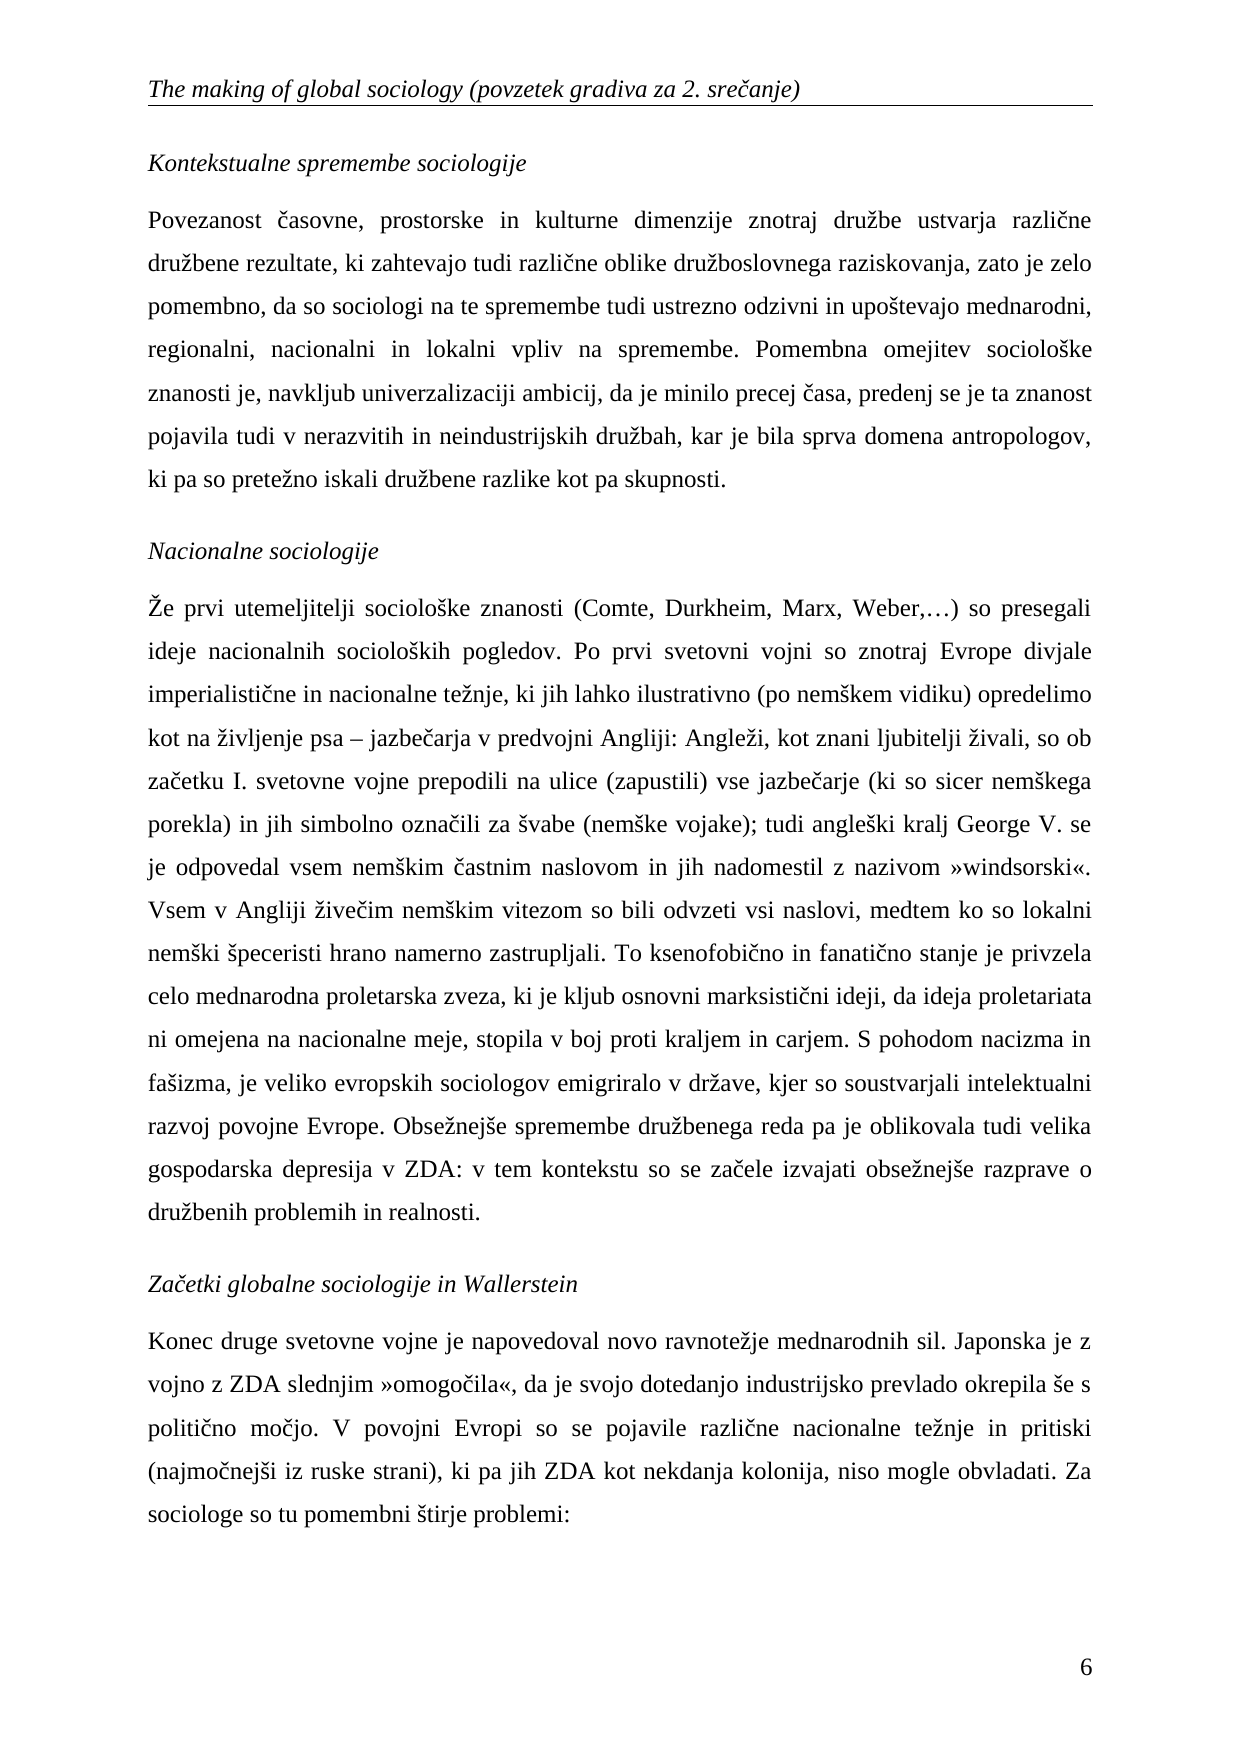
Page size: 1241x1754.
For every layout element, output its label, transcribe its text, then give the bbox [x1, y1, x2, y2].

text Kontekstualne spremembe sociologije [148, 148, 1093, 176]
text Nacionalne sociologije [148, 536, 1093, 564]
text Povezanost časovne, prostorske in kulturne dimenzije znotraj družbe ustvarja različne družbene rezultate, ki zahtevajo tudi različne oblike družboslovnega raziskovanja, zato je zelo pomembno, da so sociologi na te spremembe tudi ustrezno odzivni in upoštevajo mednarodni, regionalni, nacionalni in lokalni vpliv na spremembe. Pomembna omejitev sociološke znanosti je, navkljub univerzalizaciji ambicij, da je minilo precej časa, predenj se je ta znanost pojavila tudi v nerazvitih in neindustrijskih družbah, kar je bila sprva domena antropologov, ki pa so pretežno iskali družbene razlike kot pa skupnosti. [148, 205, 1093, 493]
text Že prvi utemeljitelji sociološke znanosti (Comte, Durkheim, Marx, Weber,…) so presegali ideje nacionalnih socioloških pogledov. Po prvi svetovni vojni so znotraj Evrope divjale imperialistične in nacionalne težnje, ki jih lahko ilustrativno (po nemškem vidiku) opredelimo kot na življenje psa – jazbečarja v predvojni Angliji: Angleži, kot znani ljubitelji živali, so ob začetku I. svetovne vojne prepodili na ulice (zapustili) vse jazbečarje (ki so sicer nemškega porekla) in jih simbolno označili za švabe (nemške vojake); tudi angleški kralj George V. se je odpovedal vsem nemškim častnim naslovom in jih nadomestil z nazivom »windsorski«. Vsem v Angliji živečim nemškim vitezom so bili odvzeti vsi naslovi, medtem ko so lokalni nemški špeceristi hrano namerno zastrupljali. To ksenofobično in fanatično stanje je privzela celo mednarodna proletarska zveza, ki je kljub osnovni marksistični ideji, da ideja proletariata ni omejena na nacionalne meje, stopila v boj proti kraljem in carjem. S pohodom nacizma in fašizma, je veliko evropskih sociologov emigriralo v države, kjer so soustvarjali intelektualni razvoj povojne Evrope. Obsežnejše spremembe družbenega reda pa je oblikovala tudi velika gospodarska depresija v ZDA: v tem kontekstu so se začele izvajati obsežnejše razprave o družbenih problemih in realnosti. [148, 593, 1093, 1226]
text Začetki globalne sociologije in Wallerstein [148, 1269, 1093, 1298]
text Konec druge svetovne vojne je napovedoval novo ravnotežje mednarodnih sil. Japonska je z vojno z ZDA slednjim »omogočila«, da je svojo dotedanjo industrijsko prevlado okrepila še s politično močjo. V povojni Evropi so se pojavile različne nacionalne težnje in pritiski (najmočnejši iz ruske strani), ki pa jih ZDA kot nekdanja kolonija, niso mogle obvladati. Za sociologe so tu pomembni štirje problemi: [148, 1326, 1093, 1528]
